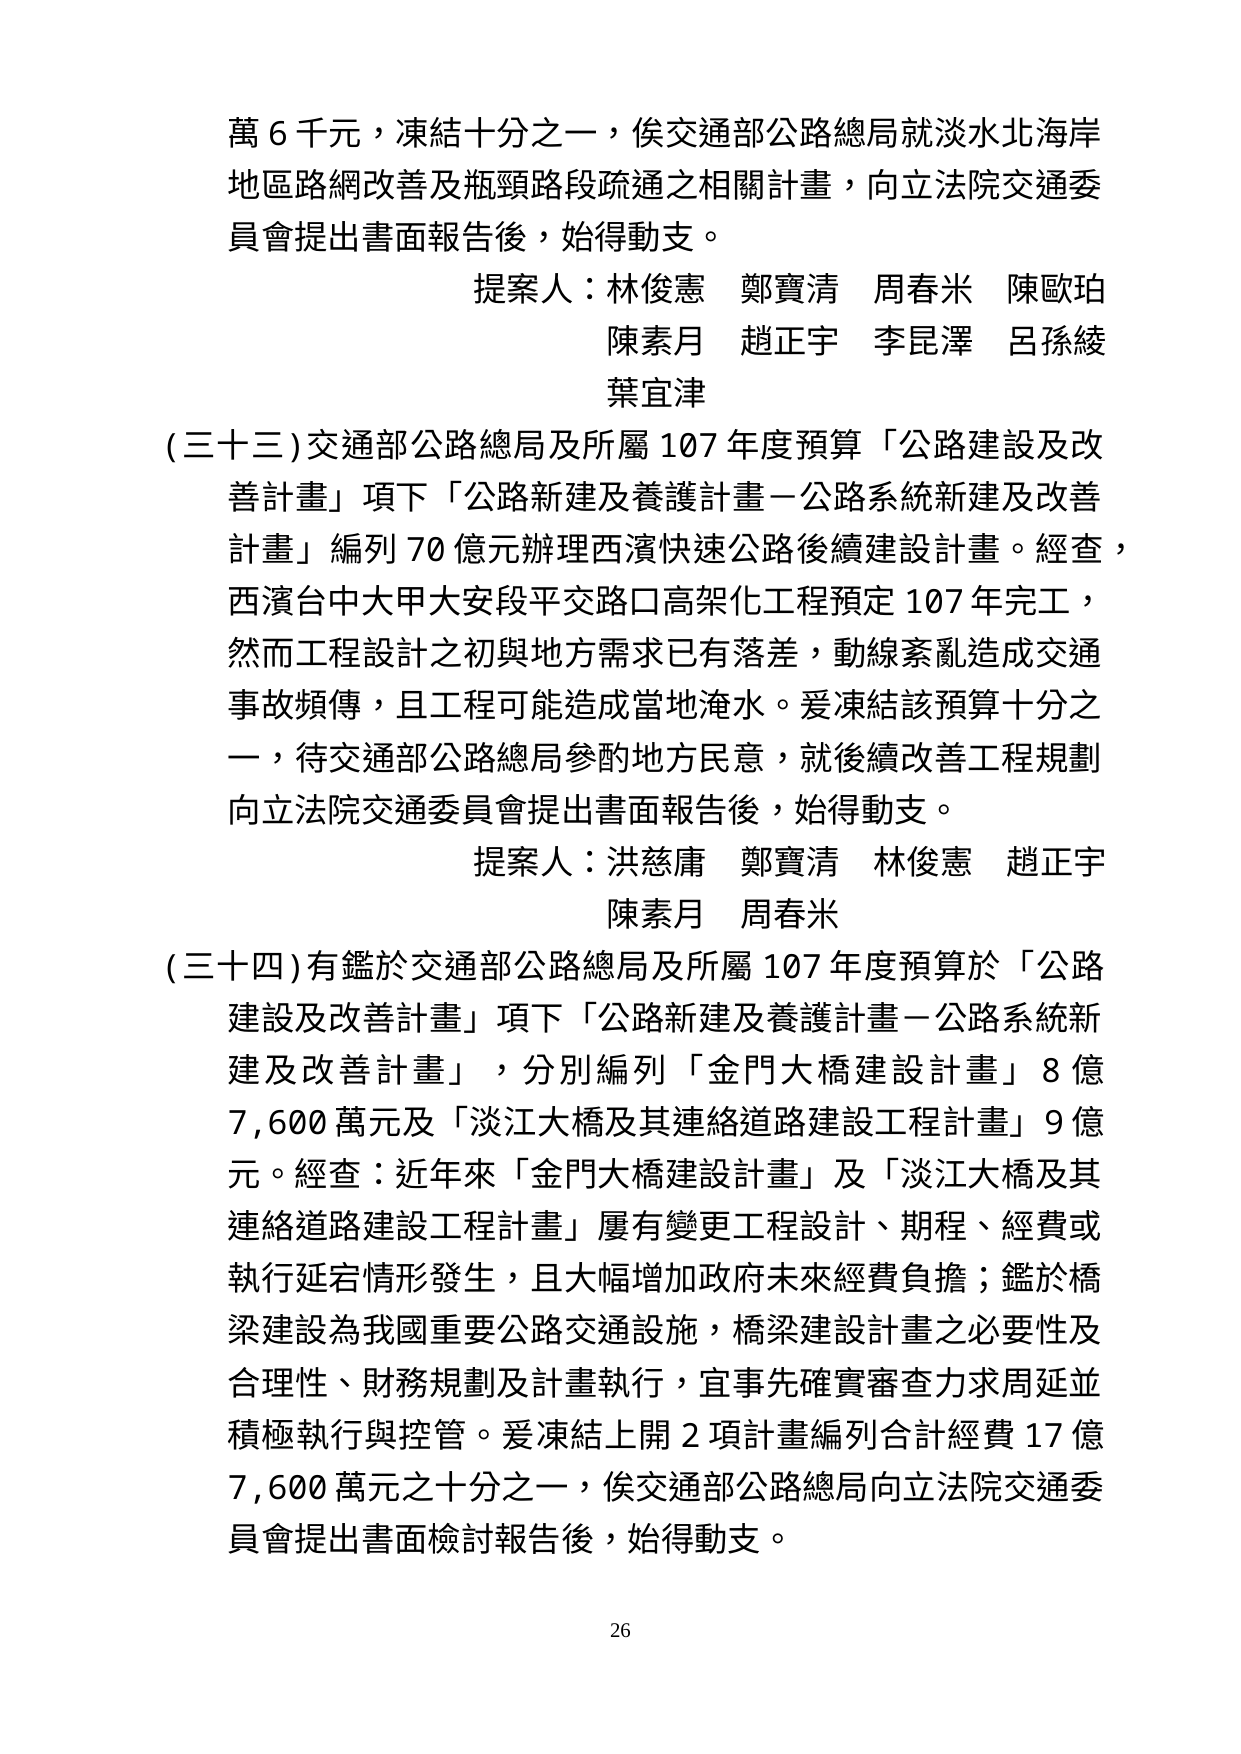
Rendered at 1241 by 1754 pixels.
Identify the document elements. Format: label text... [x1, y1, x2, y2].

text 提案人：林俊憲 鄭寶清 周春米 陳歐珀 陳素月 趙正宇 李昆澤 呂孫綾 葉宜津 [473, 259, 1117, 416]
text 萬6千元，凍結十分之一，俟交通部公路總局就淡水北海岸地區路網改善及瓶頸路段疏通之相關計畫，向立法院交通委員會提出書面報告後，始得動支。 [161, 103, 1104, 259]
text (三十三)交通部公路總局及所屬107年度預算「公路建設及改善計畫」項下「公路新建及養護計畫－公路系統新建及改善計畫」編列70億元辦理西濱快速公路後續建設計畫。經查，西濱台中大甲大安段平交路口高架化工程預定107年完工，然而工程設計之初與地方需求已有落差，動線紊亂造成交通事故頻傳，且工程可能造成當地淹水。爰凍結該預算十分之一，待交通部公路總局參酌地方民意，就後續改善工程規劃向立法院交通委員會提出書面報告後，始得動支。 [161, 416, 1104, 832]
text (三十四)有鑑於交通部公路總局及所屬107年度預算於「公路建設及改善計畫」項下「公路新建及養護計畫－公路系統新建及改善計畫」，分別編列「金門大橋建設計畫」8億7,600萬元及「淡江大橋及其連絡道路建設工程計畫」9億元。經查：近年來「金門大橋建設計畫」及「淡江大橋及其連絡道路建設工程計畫」屢有變更工程設計、期程、經費或執行延宕情形發生，且大幅增加政府未來經費負擔；鑑於橋梁建設為我國重要公路交通設施，橋梁建設計畫之必要性及合理性、財務規劃及計畫執行，宜事先確實審查力求周延並積極執行與控管。爰凍結上開2項計畫編列合計經費17億7,600萬元之十分之一，俟交通部公路總局向立法院交通委員會提出書面檢討報告後，始得動支。 [161, 937, 1104, 1562]
text 提案人：洪慈庸 鄭寶清 林俊憲 趙正宇 陳素月 周春米 [473, 832, 1117, 937]
